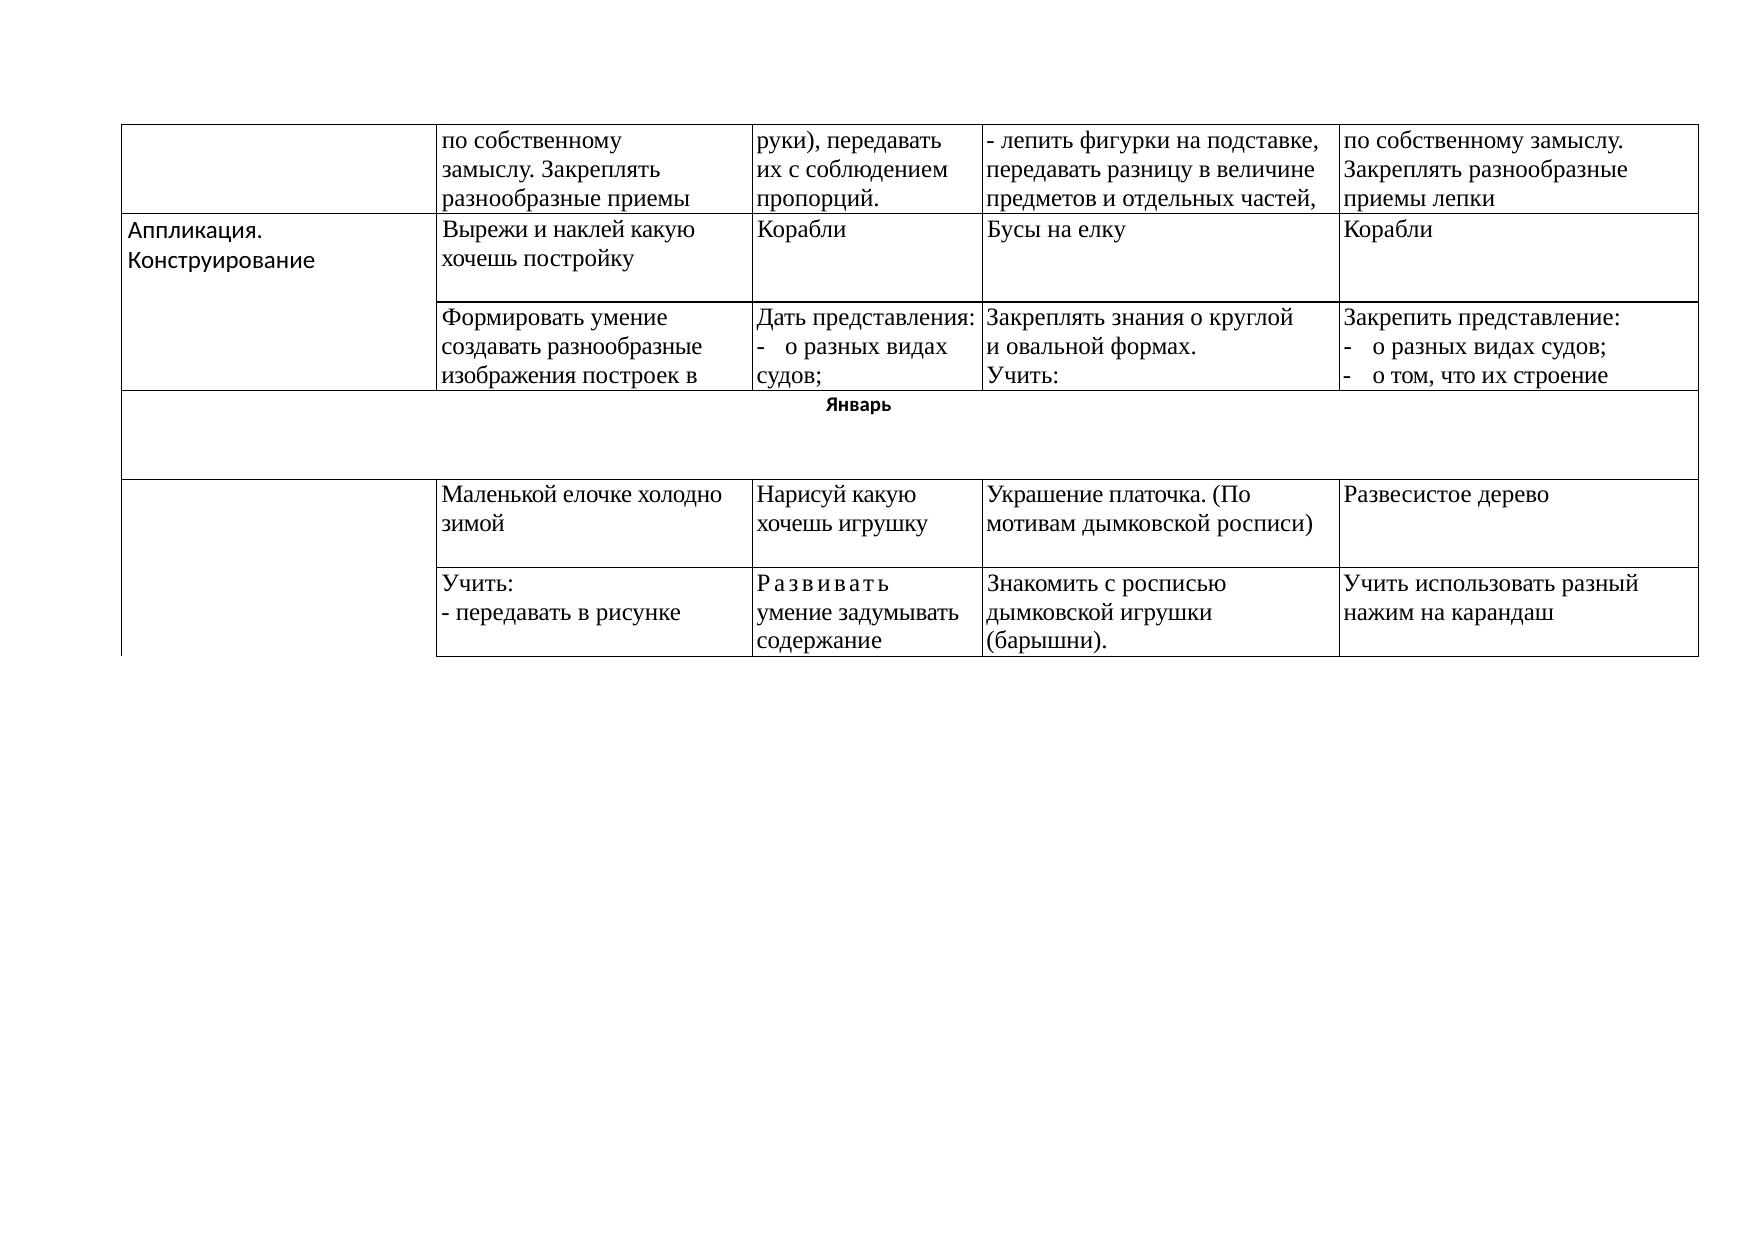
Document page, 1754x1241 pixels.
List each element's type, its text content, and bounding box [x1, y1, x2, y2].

table_cell [122, 125, 436, 213]
table_cell Бусы на елку [983, 214, 1339, 301]
table_cell Учить: - передавать в рисунке [437, 568, 752, 656]
table_cell Учить использовать разный нажим на карандаш [1340, 568, 1698, 656]
table_cell по собственному замыслу. Закреплять разнообразные приемы лепки [716, 125, 752, 213]
table_cell Украшение платочка. (По мотивам дымковской росписи) [983, 480, 1339, 567]
table_cell [122, 301, 436, 390]
table_cell по собственному замыслу. Закреплять разнообразные приемы лепки [1340, 125, 1698, 213]
table_cell Нарисуй какую хочешь игрушку [753, 480, 982, 567]
table_cell Аппликация. Конструирование [122, 214, 436, 301]
table_cell Знакомить с росписью дымковской игрушки (барышни). [983, 568, 1339, 656]
table_cell Маленькой елочке холодно зимой [437, 480, 752, 567]
table_cell Корабли [1340, 214, 1698, 301]
table_cell Январь [122, 391, 1698, 478]
table_cell Вырежи и наклей какую хочешь постройку [437, 214, 752, 301]
table_cell Развесистое дерево [1340, 480, 1698, 567]
table_cell Корабли [753, 214, 982, 301]
table_cell [122, 480, 436, 656]
